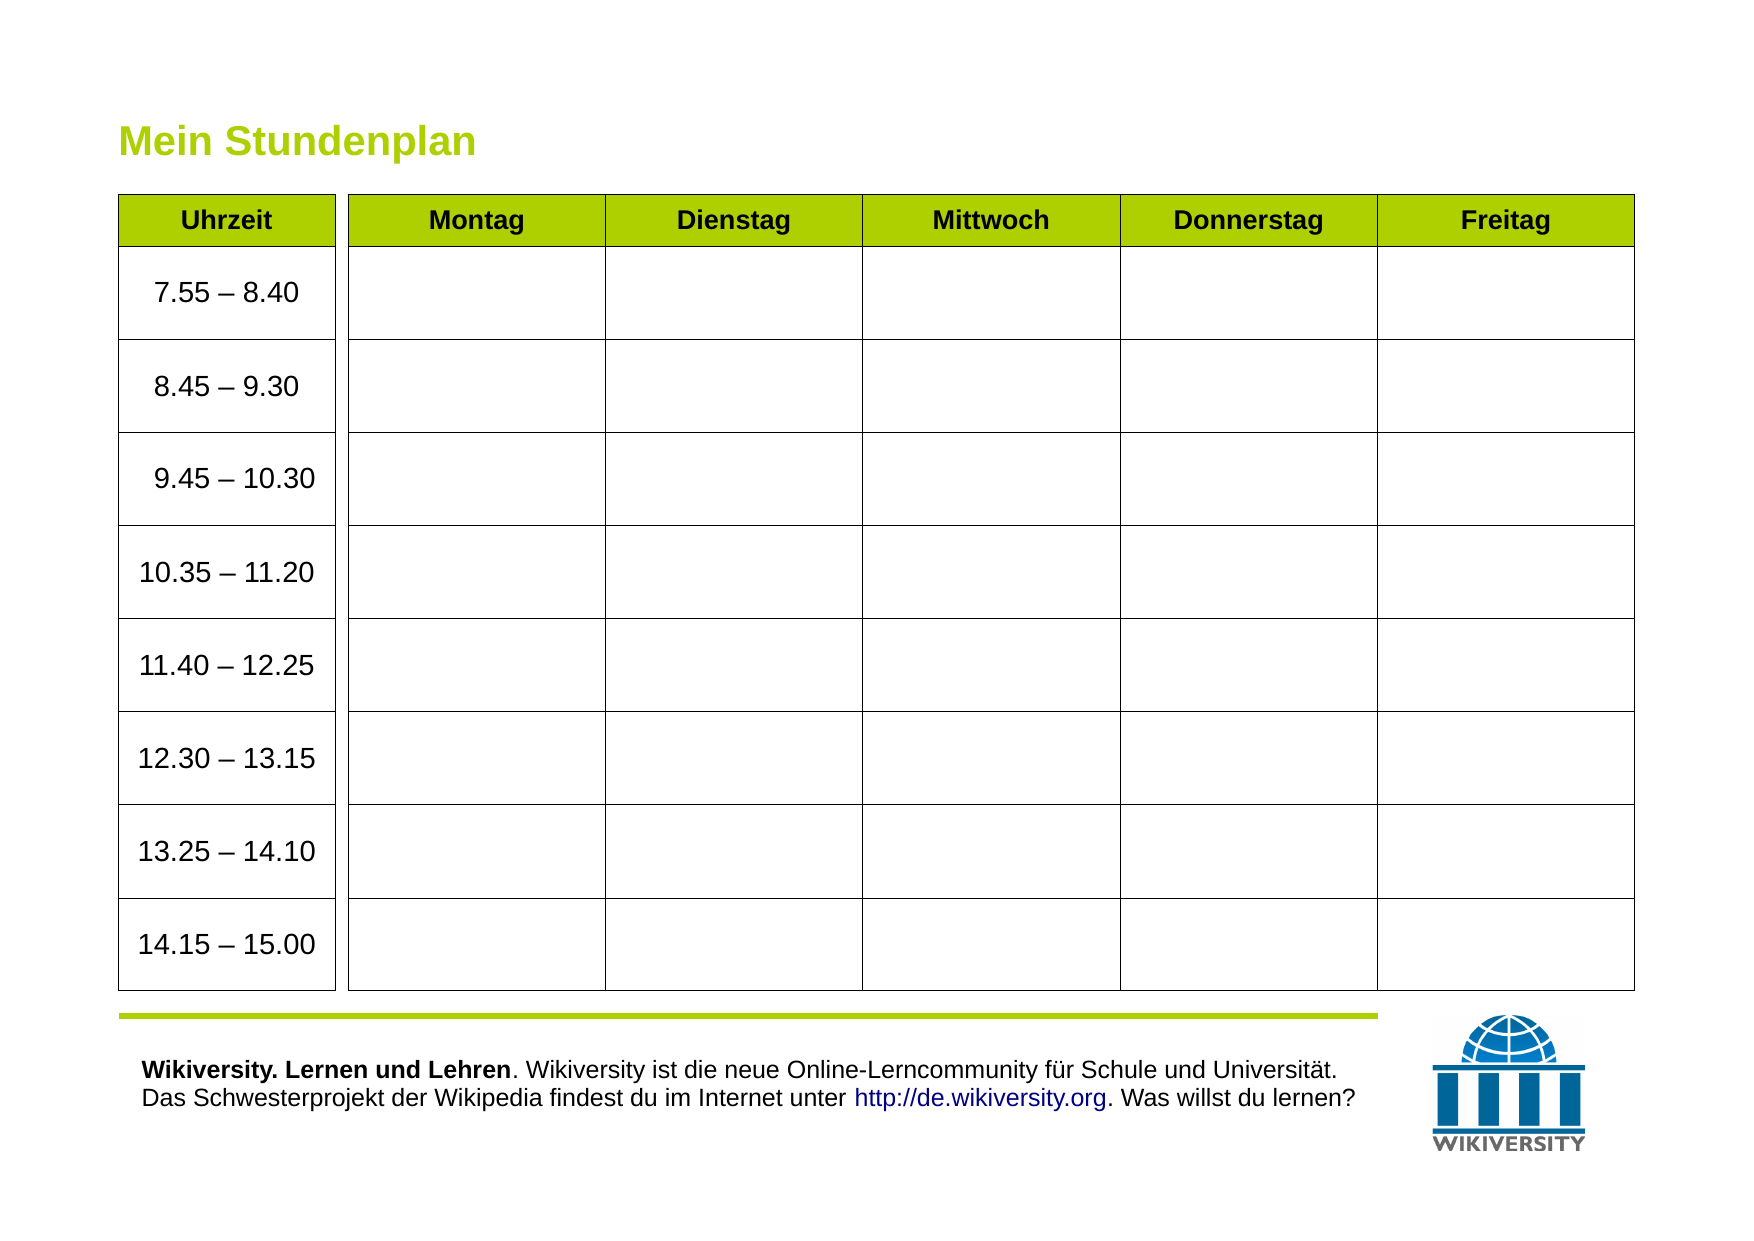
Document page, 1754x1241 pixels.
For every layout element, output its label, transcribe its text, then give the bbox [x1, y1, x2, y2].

table_cell [349, 805, 605, 897]
table_header Montag [349, 195, 605, 246]
table_cell 10.35 – 11.20 [119, 526, 335, 618]
table_header Mittwoch [863, 195, 1120, 246]
table_cell [336, 246, 348, 339]
table_cell [863, 433, 1120, 525]
table_cell [1378, 433, 1634, 525]
table_cell [606, 526, 862, 618]
table_cell [1121, 899, 1377, 990]
table_header Uhrzeit [119, 195, 335, 246]
table_cell [606, 899, 862, 990]
table_cell [606, 340, 862, 432]
table_cell [349, 433, 605, 525]
table_cell [1378, 805, 1634, 897]
table_cell [606, 247, 862, 339]
table_cell [336, 898, 348, 990]
table_cell [1121, 340, 1377, 432]
table_cell 14.15 – 15.00 [119, 899, 335, 990]
table_cell [1378, 899, 1634, 990]
table_cell [336, 339, 348, 432]
table_header Freitag [1378, 195, 1634, 246]
table_cell [863, 712, 1120, 804]
table_cell [863, 619, 1120, 711]
table_cell 8.45 – 9.30 [119, 340, 335, 432]
table_cell [606, 619, 862, 711]
table_cell [1378, 340, 1634, 432]
table_cell [863, 247, 1120, 339]
table_cell [1121, 247, 1377, 339]
table_cell [863, 805, 1120, 897]
table_cell 11.40 – 12.25 [119, 619, 335, 711]
table_cell [863, 899, 1120, 990]
table_cell [606, 433, 862, 525]
table_cell [863, 526, 1120, 618]
table_cell [1121, 433, 1377, 525]
table_cell 09.45 – 10.30 [119, 433, 335, 525]
table_cell [336, 618, 348, 711]
table_cell [606, 712, 862, 804]
table_cell [349, 712, 605, 804]
table_cell [1121, 712, 1377, 804]
table_cell [349, 619, 605, 711]
table_cell [1121, 619, 1377, 711]
table_cell [349, 899, 605, 990]
table_cell 7.55 – 8.40 [119, 247, 335, 339]
table_header [336, 194, 348, 246]
table_header Dienstag [606, 195, 862, 246]
table_cell 12.30 – 13.15 [119, 712, 335, 804]
table_cell [1378, 526, 1634, 618]
table_cell [863, 340, 1120, 432]
table_cell 13.25 – 14.10 [119, 805, 335, 897]
table_cell [336, 804, 348, 897]
table_cell [606, 805, 862, 897]
table_cell [1121, 805, 1377, 897]
table_cell [1378, 619, 1634, 711]
table_cell [349, 247, 605, 339]
table_cell [336, 711, 348, 804]
table_cell [1121, 526, 1377, 618]
table_cell [1378, 712, 1634, 804]
table_cell [349, 526, 605, 618]
table_cell [336, 525, 348, 618]
table_cell [336, 432, 348, 525]
table_cell [349, 340, 605, 432]
table_cell [1378, 247, 1634, 339]
table_header Donnerstag [1121, 195, 1377, 246]
